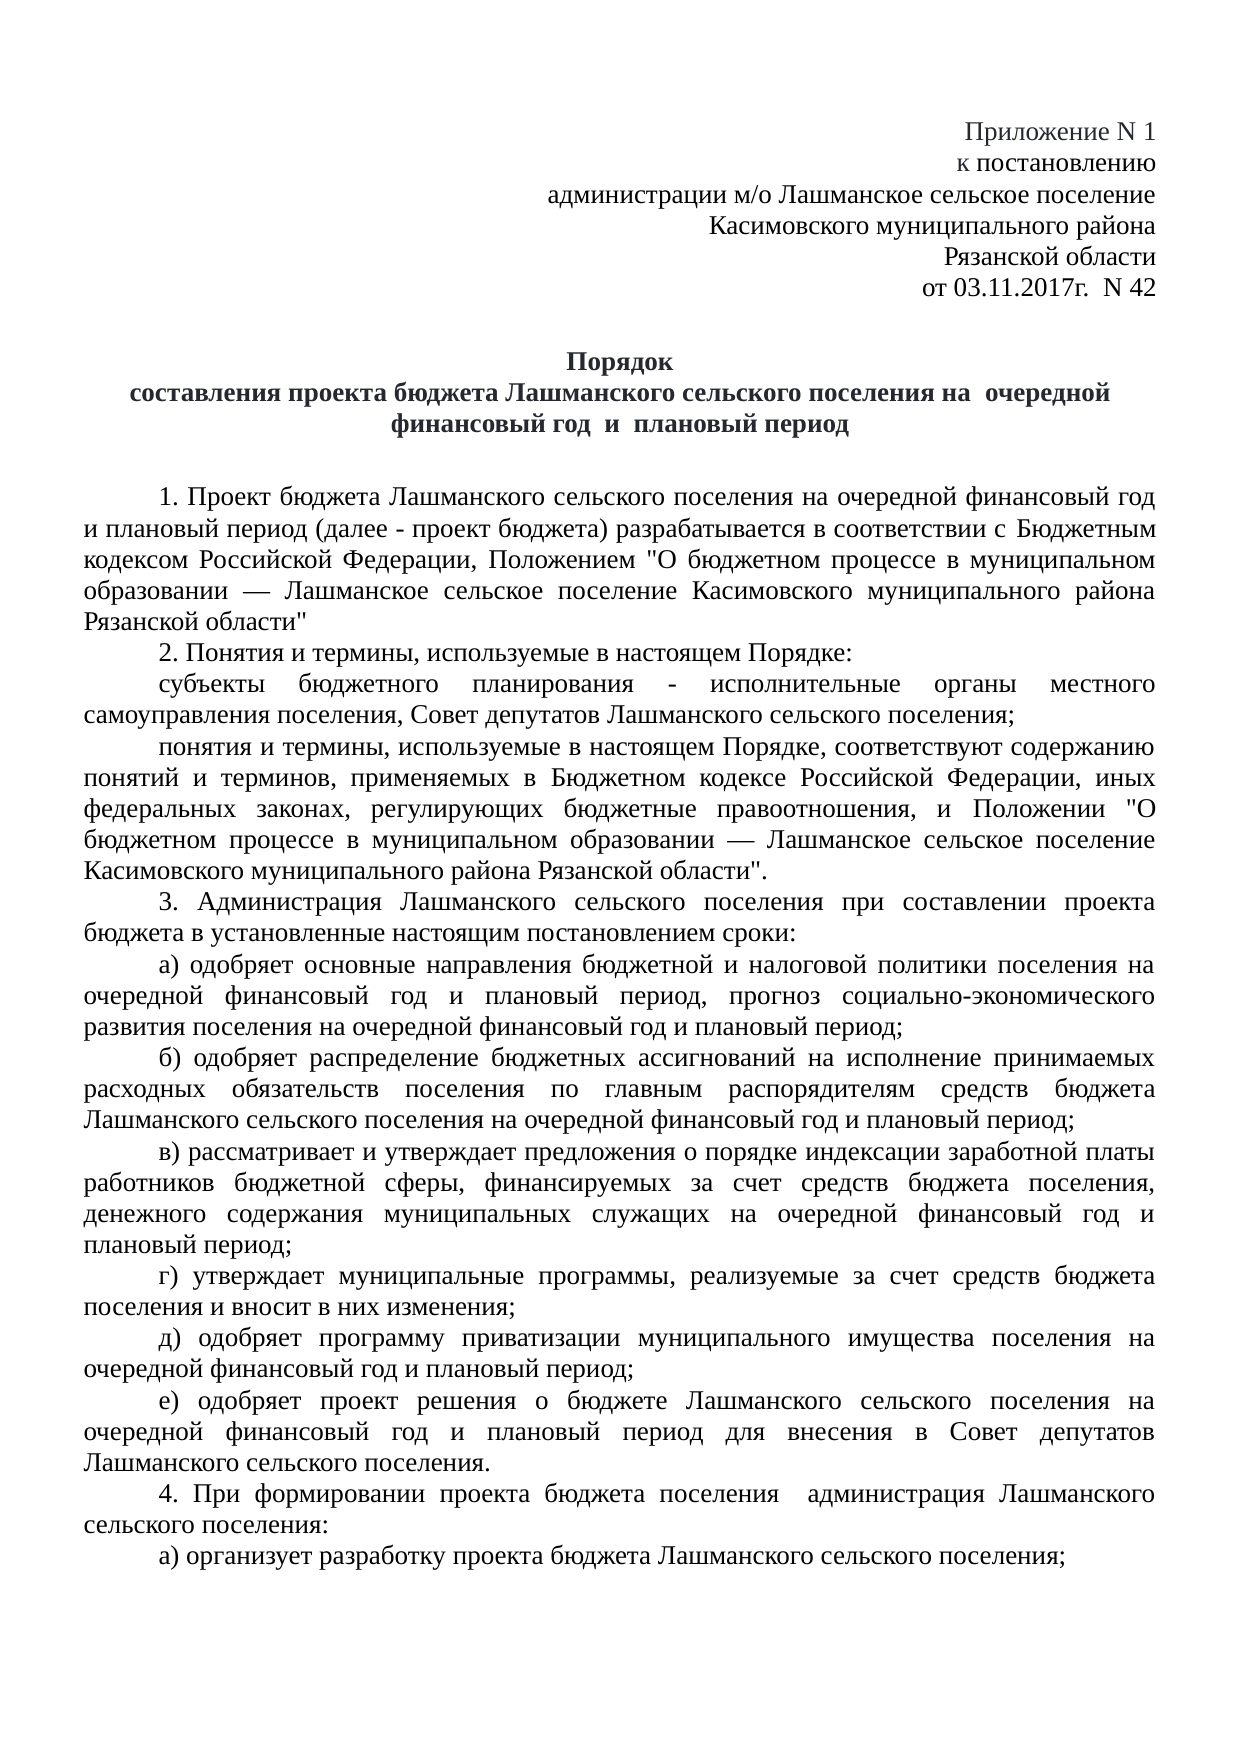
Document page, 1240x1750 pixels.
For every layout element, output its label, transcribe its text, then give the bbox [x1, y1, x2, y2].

text е) одобряет проект решения о бюджете Лашманского сельского поселения на очередной финансовый год и плановый период для внесения в Совет депутатов Лашманского сельского поселения. [83, 1384, 1156, 1477]
text понятия и термины, используемые в настоящем Порядке, соответствуют содержанию понятий и терминов, применяемых в Бюджетном кодексе Российской Федерации, иных федеральных законах, регулирующих бюджетные правоотношения, и Положении "О бюджетном процессе в муниципальном образовании — Лашманское сельское поселение Касимовского муниципального района Рязанской области". [83, 730, 1156, 885]
text Порядок составления проекта бюджета Лашманского сельского поселения на очередной финансовый год и плановый период [83, 345, 1156, 438]
text Приложение N 1 к постановлению администрации м/о Лашманское сельское поселение [83, 115, 1156, 209]
text г) утверждает муниципальные программы, реализуемые за счет средств бюджета поселения и вносит в них изменения; [83, 1259, 1156, 1321]
table_header [1148, 53, 1156, 84]
table_header [72, 53, 1148, 84]
text 4. При формировании проекта бюджета поселения администрация Лашманского сельского поселения: [83, 1477, 1156, 1539]
text Касимовского муниципального района Рязанской области [83, 209, 1156, 271]
text в) рассматривает и утверждает предложения о порядке индексации заработной платы работников бюджетной сферы, финансируемых за счет средств бюджета поселения, денежного содержания муниципальных служащих на очередной финансовый год и плановый период; [83, 1134, 1156, 1259]
text а) одобряет основные направления бюджетной и налоговой политики поселения на очередной финансовый год и плановый период, прогноз социально-экономического развития поселения на очередной финансовый год и плановый период; [83, 948, 1156, 1041]
text субъекты бюджетного планирования - исполнительные органы местного самоуправления поселения, Совет депутатов Лашманского сельского поселения; [83, 667, 1156, 730]
text а) организует разработку проекта бюджета Лашманского сельского поселения; [83, 1539, 1156, 1571]
text 2. Понятия и термины, используемые в настоящем Порядке: [83, 636, 1156, 667]
text 1. Проект бюджета Лашманского сельского поселения на очередной финансовый год и плановый период (далее - проект бюджета) разрабатывается в соответствии с Бюджетным кодексом Российской Федерации, Положением "О бюджетном процессе в муниципальном образовании — Лашманское сельское поселение Касимовского муниципального района Рязанской области" [83, 481, 1156, 636]
text б) одобряет распределение бюджетных ассигнований на исполнение принимаемых расходных обязательств поселения по главным распорядителям средств бюджета Лашманского сельского поселения на очередной финансовый год и плановый период; [83, 1041, 1156, 1134]
text от 03.11.2017г. N 42 [83, 271, 1156, 302]
text д) одобряет программу приватизации муниципального имущества поселения на очередной финансовый год и плановый период; [83, 1321, 1156, 1384]
text 3. Администрация Лашманского сельского поселения при составлении проекта бюджета в установленные настоящим постановлением сроки: [83, 885, 1156, 948]
